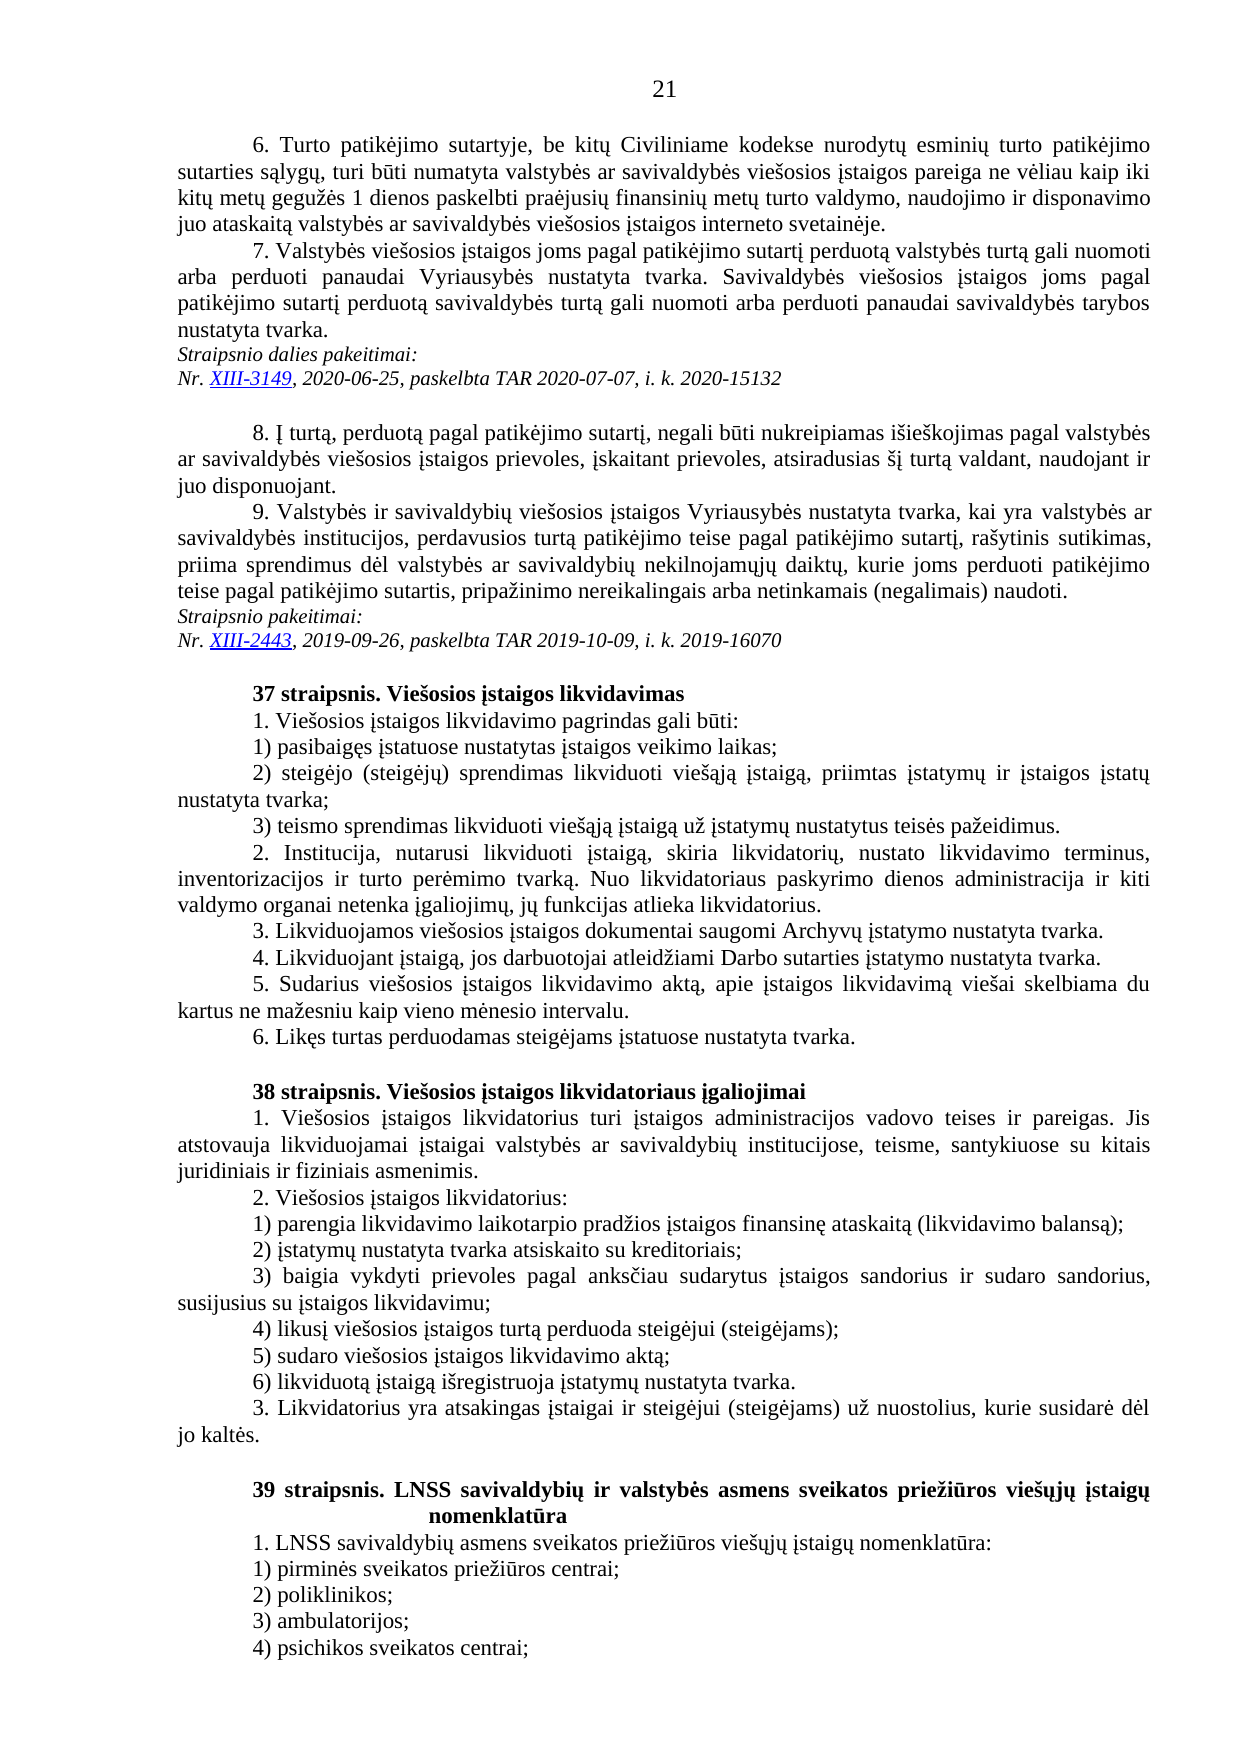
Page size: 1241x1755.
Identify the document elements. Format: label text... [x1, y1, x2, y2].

text 9. Valstybės ir savivaldybių viešosios įstaigos Vyriausybės nustatyta tvarka, kai yra valstybės ar savivaldybės institucijos, perdavusios turtą patikėjimo teise pagal patikėjimo sutartį, rašytinis sutikimas, priima sprendimus dėl valstybės ar savivaldybių nekilnojamųjų daiktų, kurie joms perduoti patikėjimo teise pagal patikėjimo sutartis, pripažinimo nereikalingais arba netinkamais (negalimais) naudoti. [177, 498, 1152, 603]
text 3. Likviduojamos viešosios įstaigos dokumentai saugomi Archyvų įstatymo nustatyta tvarka. [177, 918, 1152, 944]
text 2. Viešosios įstaigos likvidatorius: [177, 1183, 1152, 1210]
text 3. Likvidatorius yra atsakingas įstaigai ir steigėjui (steigėjams) už nuostolius, kurie susidarė dėl jo kaltės. [177, 1394, 1152, 1447]
text 4) likusį viešosios įstaigos turtą perduoda steigėjui (steigėjams); [177, 1315, 1152, 1342]
text Nr. XIII-3149, 2020-06-25, paskelbta TAR 2020-07-07, i. k. 2020-15132 [177, 366, 1152, 390]
text 3) teismo sprendimas likviduoti viešąją įstaigą už įstatymų nustatytus teisės pažeidimus. [177, 812, 1152, 838]
text 5) sudaro viešosios įstaigos likvidavimo aktą; [177, 1342, 1152, 1368]
text Straipsnio dalies pakeitimai: [177, 342, 1152, 366]
text 1) pasibaigęs įstatuose nustatytas įstaigos veikimo laikas; [177, 733, 1152, 759]
text 8. Į turtą, perduotą pagal patikėjimo sutartį, negali būti nukreipiamas išieškojimas pagal valstybės ar savivaldybės viešosios įstaigos prievoles, įskaitant prievoles, atsiradusias šį turtą valdant, naudojant ir juo disponuojant. [177, 419, 1152, 498]
text 1. Viešosios įstaigos likvidatorius turi įstaigos administracijos vadovo teises ir pareigas. Jis atstovauja likviduojamai įstaigai valstybės ar savivaldybių institucijose, teisme, santykiuose su kitais juridiniais ir fiziniais asmenimis. [177, 1104, 1152, 1183]
text 1) pirminės sveikatos priežiūros centrai; [177, 1555, 1152, 1581]
text 4. Likviduojant įstaigą, jos darbuotojai atleidžiami Darbo sutarties įstatymo nustatyta tvarka. [177, 944, 1152, 970]
text 2) įstatymų nustatyta tvarka atsiskaito su kreditoriais; [177, 1236, 1152, 1263]
text 1) parengia likvidavimo laikotarpio pradžios įstaigos finansinę ataskaitą (likvidavimo balansą); [177, 1210, 1152, 1236]
text 5. Sudarius viešosios įstaigos likvidavimo aktą, apie įstaigos likvidavimą viešai skelbiama du kartus ne mažesniu kaip vieno mėnesio intervalu. [177, 970, 1152, 1023]
text Nr. XIII-2443, 2019-09-26, paskelbta TAR 2019-10-09, i. k. 2019-16070 [177, 628, 1152, 652]
text 1. Viešosios įstaigos likvidavimo pagrindas gali būti: [177, 707, 1152, 733]
text 39 straipsnis. LNSS savivaldybių ir valstybės asmens sveikatos priežiūros viešųjų įstaigų nomenklatūra [252, 1476, 1152, 1528]
text 2. Institucija, nutarusi likviduoti įstaigą, skiria likvidatorių, nustato likvidavimo terminus, inventorizacijos ir turto perėmimo tvarką. Nuo likvidatoriaus paskyrimo dienos administracija ir kiti valdymo organai netenka įgaliojimų, jų funkcijas atlieka likvidatorius. [177, 838, 1152, 918]
text 6. Turto patikėjimo sutartyje, be kitų Civiliniame kodekse nurodytų esminių turto patikėjimo sutarties sąlygų, turi būti numatyta valstybės ar savivaldybės viešosios įstaigos pareiga ne vėliau kaip iki kitų metų gegužės 1 dienos paskelbti praėjusių finansinių metų turto valdymo, naudojimo ir disponavimo juo ataskaitą valstybės ar savivaldybės viešosios įstaigos interneto svetainėje. [177, 131, 1152, 237]
text 6. Likęs turtas perduodamas steigėjams įstatuose nustatyta tvarka. [177, 1023, 1152, 1049]
text 3) ambulatorijos; [177, 1608, 1152, 1634]
text Straipsnio pakeitimai: [177, 603, 1152, 628]
text 1. LNSS savivaldybių asmens sveikatos priežiūros viešųjų įstaigų nomenklatūra: [177, 1528, 1152, 1555]
text 2) poliklinikos; [177, 1581, 1152, 1608]
text 4) psichikos sveikatos centrai; [177, 1634, 1152, 1660]
text 7. Valstybės viešosios įstaigos joms pagal patikėjimo sutartį perduotą valstybės turtą gali nuomoti arba perduoti panaudai Vyriausybės nustatyta tvarka. Savivaldybės viešosios įstaigos joms pagal patikėjimo sutartį perduotą savivaldybės turtą gali nuomoti arba perduoti panaudai savivaldybės tarybos nustatyta tvarka. [177, 237, 1152, 342]
text 38 straipsnis. Viešosios įstaigos likvidatoriaus įgaliojimai [177, 1078, 1152, 1104]
text 2) steigėjo (steigėjų) sprendimas likviduoti viešąją įstaigą, priimtas įstatymų ir įstaigos įstatų nustatyta tvarka; [177, 759, 1152, 812]
text 37 straipsnis. Viešosios įstaigos likvidavimas [177, 680, 1152, 707]
text 3) baigia vykdyti prievoles pagal anksčiau sudarytus įstaigos sandorius ir sudaro sandorius, susijusius su įstaigos likvidavimu; [177, 1263, 1152, 1315]
text 6) likviduotą įstaigą išregistruoja įstatymų nustatyta tvarka. [177, 1368, 1152, 1394]
